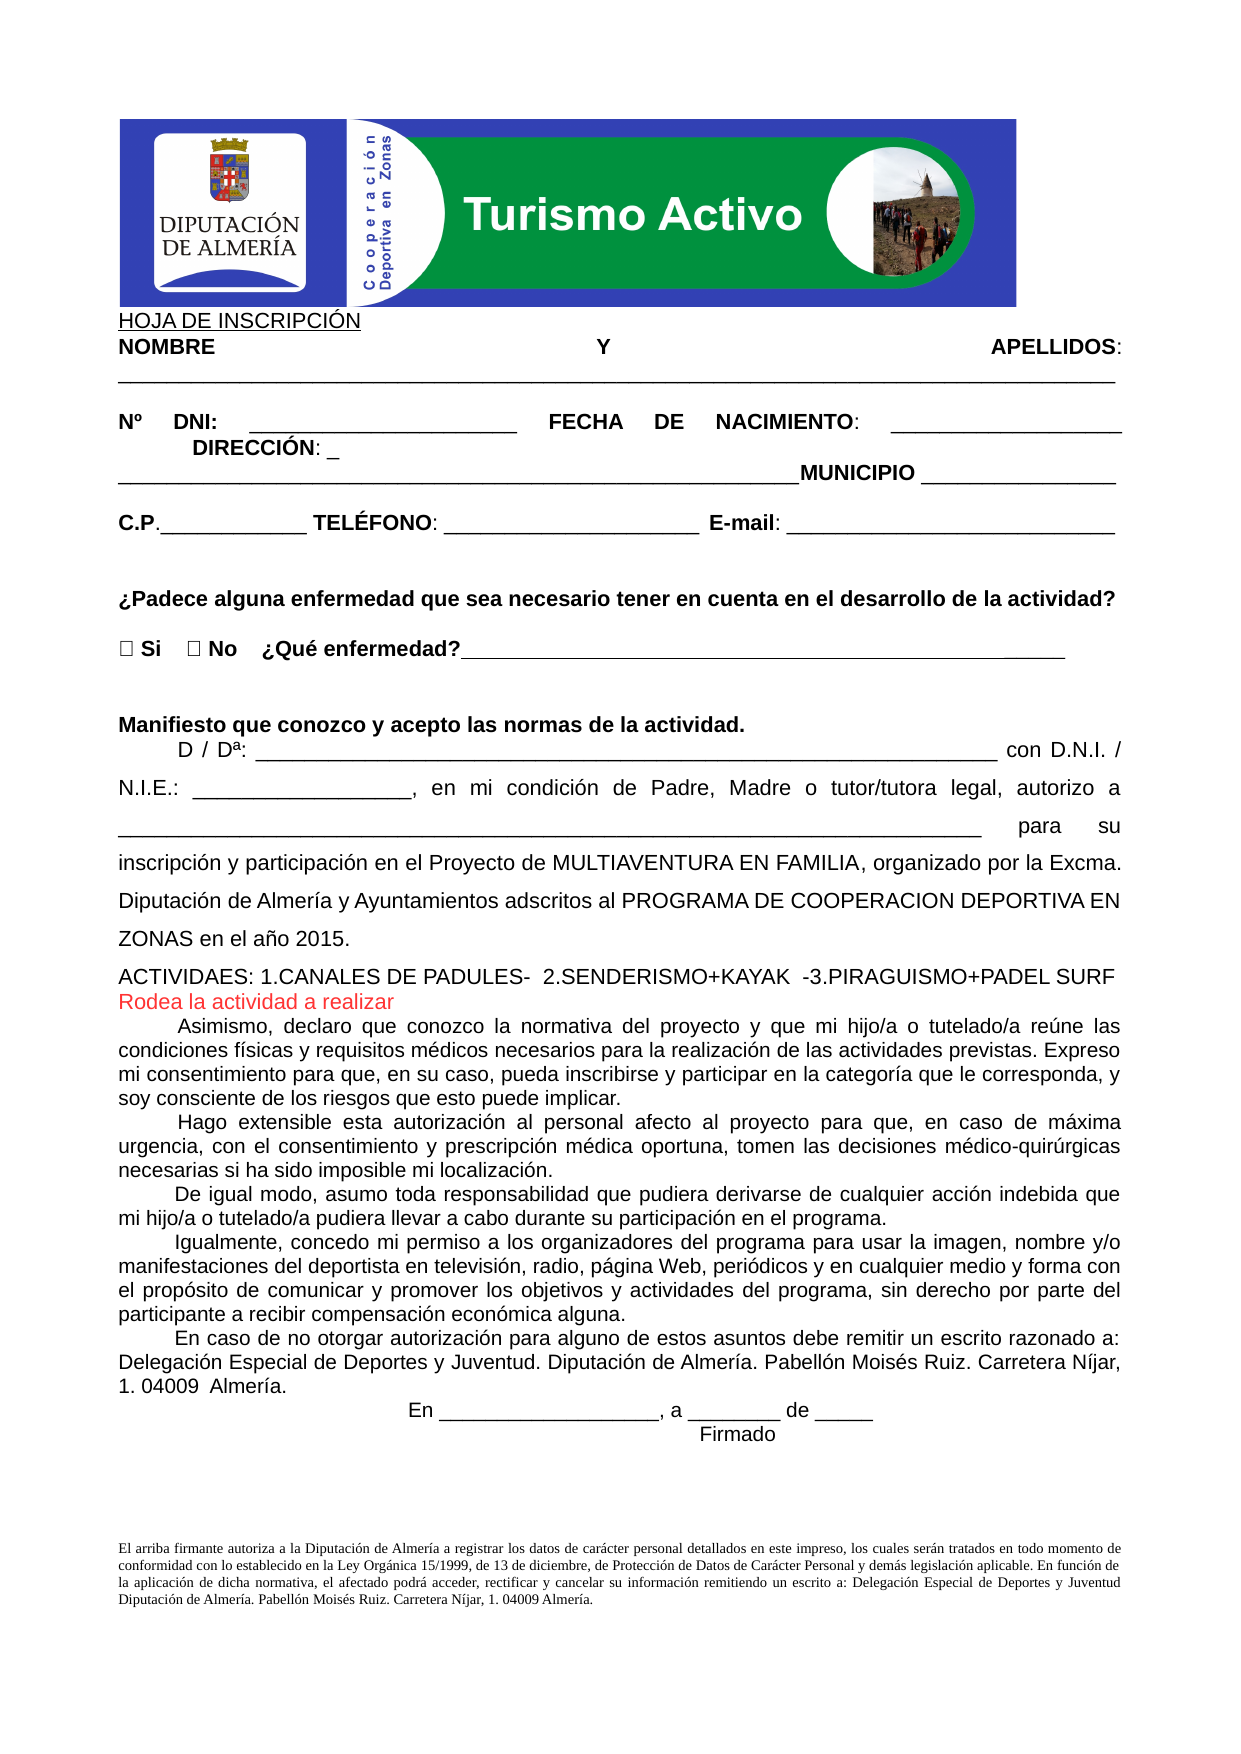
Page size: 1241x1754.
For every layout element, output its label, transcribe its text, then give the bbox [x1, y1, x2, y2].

text Rodea la actividad a realizar [118, 989, 1122, 1014]
text ¿Padece alguna enfermedad que sea necesario tener en cuenta en el desarrollo de la actividad? [118, 586, 1122, 611]
text ________________________________________________________MUNICIPIO ________________ [118, 459, 1122, 485]
text Nº DNI: ______________________ FECHA DE NACIMIENTO: ___________________ DIRECCIÓN: _ [118, 409, 1122, 459]
text Hago extensible esta autorización al personal afecto al proyecto para que, en caso de máxima urgencia, con el consentimiento y prescripción médica oportuna, tomen las decisiones médico-quirúrgicas necesarias si ha sido imposible mi localización. [118, 1110, 1122, 1182]
text En caso de no otorgar autorización para alguno de estos asuntos debe remitir un escrito razonado a: Delegación Especial de Deportes y Juventud. Diputación de Almería. Pabellón Moisés Ruiz. Carretera Níjar, 1. 04009 Almería. [118, 1326, 1122, 1397]
text Manifiesto que conozco y acepto las normas de la actividad. [118, 712, 1122, 737]
text De igual modo, asumo toda responsabilidad que pudiera derivarse de cualquier acción indebida que mi hijo/a o tutelado/a pudiera llevar a cabo durante su participación en el programa. [118, 1182, 1122, 1230]
text Firmado [118, 1421, 1122, 1445]
text HOJA DE INSCRIPCIÓN [118, 308, 1122, 333]
text D / Dª: _____________________________________________________________ con D.N.I. / N.I.E.: __________________, en mi condición de Padre, Madre o tutor/tutora legal, autorizo a _______________________________________________________________________ para su inscripción y participación en el Proyecto de MULTIAVENTURA EN FAMILIA, organizado por la Excma. Diputación de Almería y Ayuntamientos adscritos al PROGRAMA DE COOPERACION DEPORTIVA EN ZONAS en el año 2015. [118, 737, 1122, 951]
text  Si  No ¿Qué enfermedad? _____ [118, 636, 1122, 661]
text En ___________________, a ________ de _____ [118, 1397, 1122, 1421]
text ACTIVIDAES: 1.CANALES DE PADULES- 2.SENDERISMO+KAYAK -3.PIRAGUISMO+PADEL SURF [118, 964, 1122, 989]
text El arriba firmante autoriza a la Diputación de Almería a registrar los datos de carácter personal detallados en este impreso, los cuales serán tratados en todo momento de conformidad con lo establecido en la Ley Orgánica 15/1999, de 13 de diciembre, de Protección de Datos de Carácter Personal y demás legislación aplicable. En función de la aplicación de dicha normativa, el afectado podrá acceder, rectificar y cancelar su información remitiendo un escrito a: Delegación Especial de Deportes y Juventud Diputación de Almería. Pabellón Moisés Ruiz. Carretera Níjar, 1. 04009 Almería. [118, 1540, 1122, 1607]
text Asimismo, declaro que conozco la normativa del proyecto y que mi hijo/a o tutelado/a reúne las condiciones físicas y requisitos médicos necesarios para la realización de las actividades previstas. Expreso mi consentimiento para que, en su caso, pueda inscribirse y participar en la categoría que le corresponda, y soy consciente de los riesgos que esto puede implicar. [118, 1014, 1122, 1110]
text NOMBRE Y APELLIDOS: __________________________________________________________________________________ [118, 333, 1122, 384]
text C.P.____________ TELÉFONO: _____________________ E-mail: ___________________________ [118, 510, 1122, 535]
picture [119, 119, 1017, 307]
text Igualmente, concedo mi permiso a los organizadores del programa para usar la imagen, nombre y/o manifestaciones del deportista en televisión, radio, página Web, periódicos y en cualquier medio y forma con el propósito de comunicar y promover los objetivos y actividades del programa, sin derecho por parte del participante a recibir compensación económica alguna. [118, 1230, 1122, 1326]
